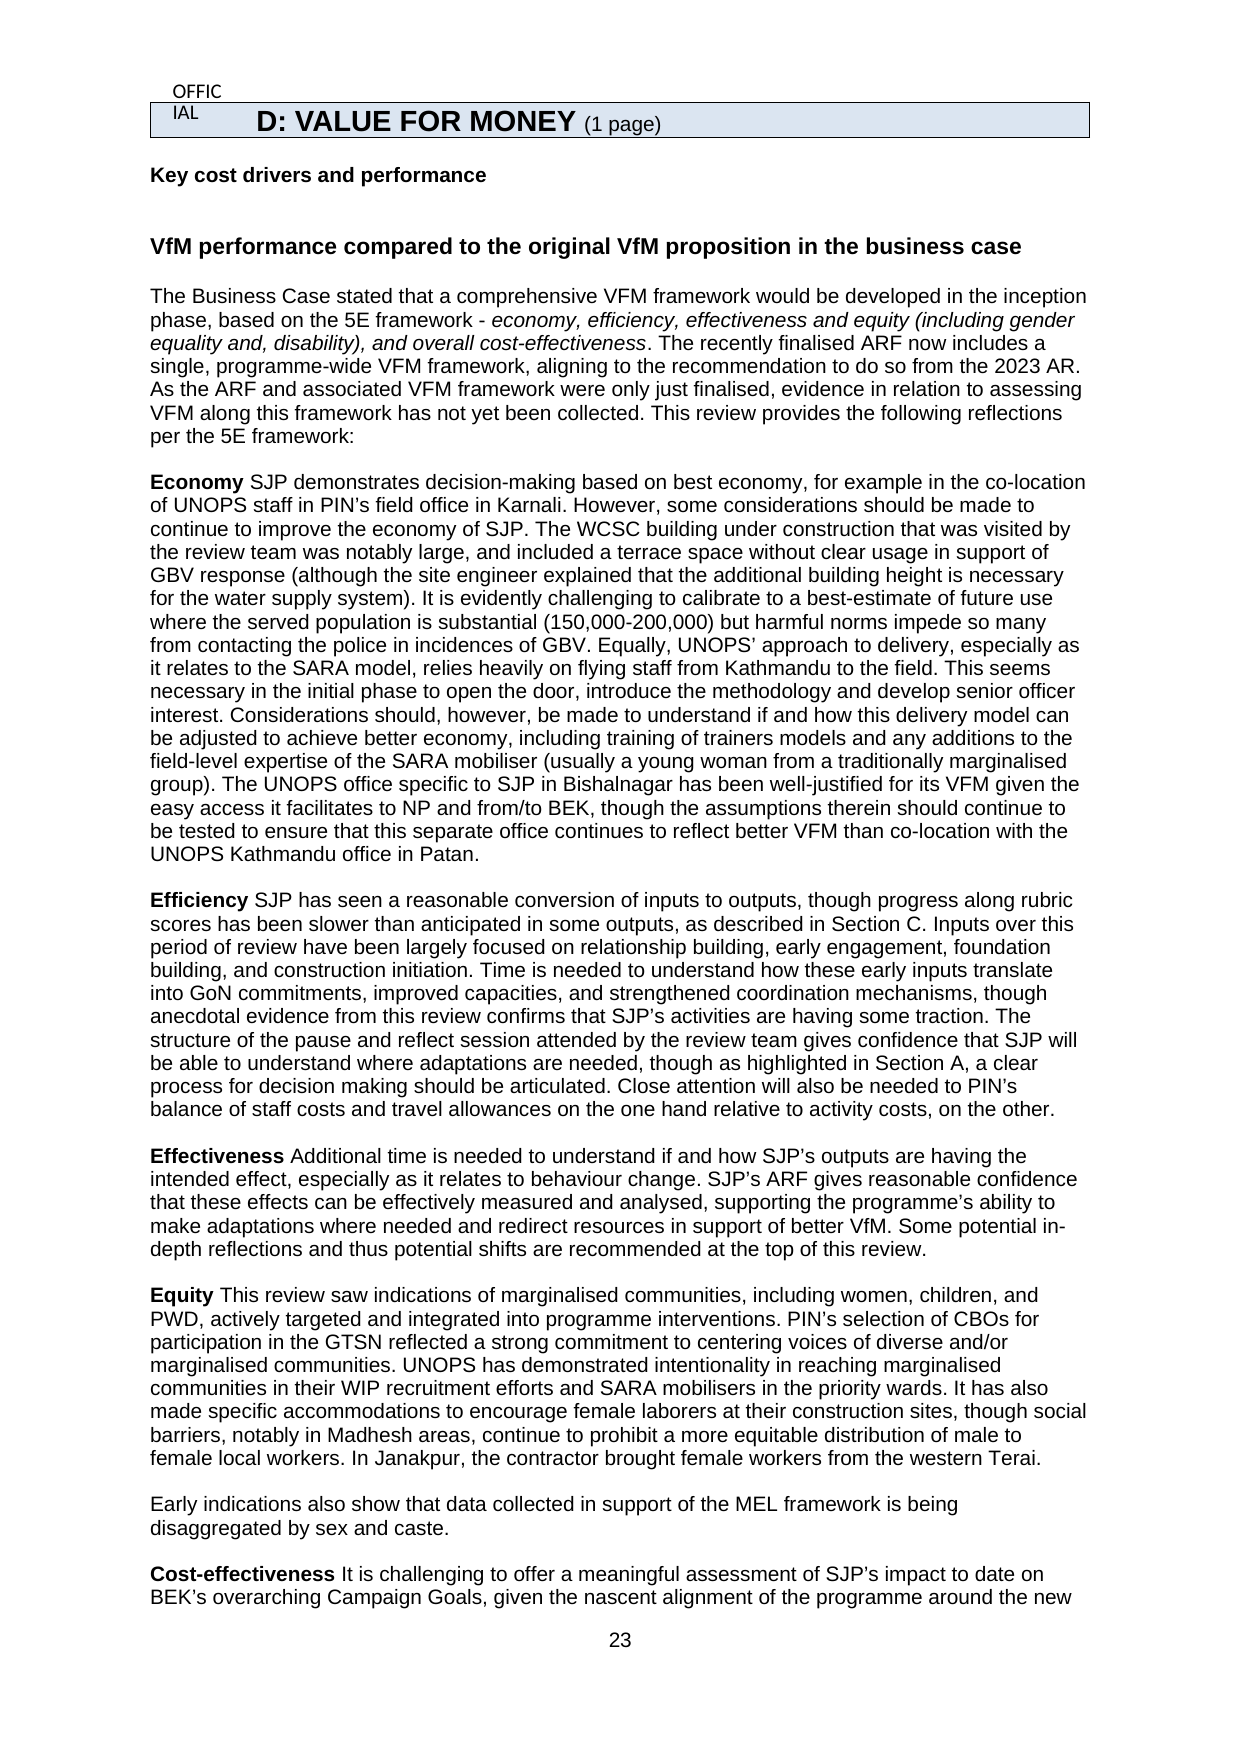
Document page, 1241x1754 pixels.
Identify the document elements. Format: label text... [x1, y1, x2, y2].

subtitle D: VALUE FOR MONEY (1 page) [151, 103, 1089, 137]
text Early indications also show that data collected in support of the MEL framework is being disaggregated by sex and caste. [150, 1493, 1090, 1539]
text VfM performance compared to the original VfM proposition in the business case [150, 234, 1090, 259]
text Economy SJP demonstrates decision-making based on best economy, for example in the co-location of UNOPS staff in PIN’s field office in Karnali. However, some considerations should be made to continue to improve the economy of SJP. The WCSC building under construction that was visited by the review team was notably large, and included a terrace space without clear usage in support of GBV response (although the site engineer explained that the additional building height is necessary for the water supply system). It is evidently challenging to calibrate to a best-estimate of future use where the served population is substantial (150,000-200,000) but harmful norms impede so many from contacting the police in incidences of GBV. Equally, UNOPS’ approach to delivery, especially as it relates to the SARA model, relies heavily on flying staff from Kathmandu to the field. This seems necessary in the initial phase to open the door, introduce the methodology and develop senior officer interest. Considerations should, however, be made to understand if and how this delivery model can be adjusted to achieve better economy, including training of trainers models and any additions to the field-level expertise of the SARA mobiliser (usually a young woman from a traditionally marginalised group). The UNOPS office specific to SJP in Bishalnagar has been well-justified for its VFM given the easy access it facilitates to NP and from/to BEK, though the assumptions therein should continue to be tested to ensure that this separate office continues to reflect better VFM than co-location with the UNOPS Kathmandu office in Patan. [150, 471, 1090, 866]
text Effectiveness Additional time is needed to understand if and how SJP’s outputs are having the intended effect, especially as it relates to behaviour change. SJP’s ARF gives reasonable confidence that these effects can be effectively measured and analysed, supporting the programme’s ability to make adaptations where needed and redirect resources in support of better VfM. Some potential in-depth reflections and thus potential shifts are recommended at the top of this review. [150, 1144, 1090, 1261]
text Cost-effectiveness It is challenging to offer a meaningful assessment of SJP’s impact to date on BEK’s overarching Campaign Goals, given the nascent alignment of the programme around the new ARF. As stated throughout this review, SJP’s focus on generating the right evidence and its commitment to learning and adapting will strengthen its cost-effectiveness and overall contributions to the Campaign Goals. Systems and structures are now in place to allow for this evidence and learning, supporting contributions to meaningful change. The priority for this coming year should be to operationalise those systems and inculcate a culture of learning and adaptation across the delivery team. [150, 1563, 1090, 1609]
text Efficiency SJP has seen a reasonable conversion of inputs to outputs, though progress along rubric scores has been slower than anticipated in some outputs, as described in Section C. Inputs over this period of review have been largely focused on relationship building, early engagement, foundation building, and construction initiation. Time is needed to understand how these early inputs translate into GoN commitments, improved capacities, and strengthened coordination mechanisms, though anecdotal evidence from this review confirms that SJP’s activities are having some traction. The structure of the pause and reflect session attended by the review team gives confidence that SJP will be able to understand where adaptations are needed, though as highlighted in Section A, a clear process for decision making should be articulated. Close attention will also be needed to PIN’s balance of staff costs and travel allowances on the one hand relative to activity costs, on the other. [150, 889, 1090, 1121]
text The Business Case stated that a comprehensive VFM framework would be developed in the inception phase, based on the 5E framework - economy, efficiency, effectiveness and equity (including gender equality and, disability), and overall cost-effectiveness. The recently finalised ARF now includes a single, programme-wide VFM framework, aligning to the recommendation to do so from the 2023 AR. As the ARF and associated VFM framework were only just finalised, evidence in relation to assessing VFM along this framework has not yet been collected. This review provides the following reflections per the 5E framework: [150, 285, 1090, 448]
text Equity This review saw indications of marginalised communities, including women, children, and PWD, actively targeted and integrated into programme interventions. PIN’s selection of CBOs for participation in the GTSN reflected a strong commitment to centering voices of diverse and/or marginalised communities. UNOPS has demonstrated intentionality in reaching marginalised communities in their WIP recruitment efforts and SARA mobilisers in the priority wards. It has also made specific accommodations to encourage female laborers at their construction sites, though social barriers, notably in Madhesh areas, continue to prohibit a more equitable distribution of male to female local workers. In Janakpur, the contractor brought female workers from the western Terai. [150, 1284, 1090, 1470]
text Key cost drivers and performance [150, 164, 1090, 187]
